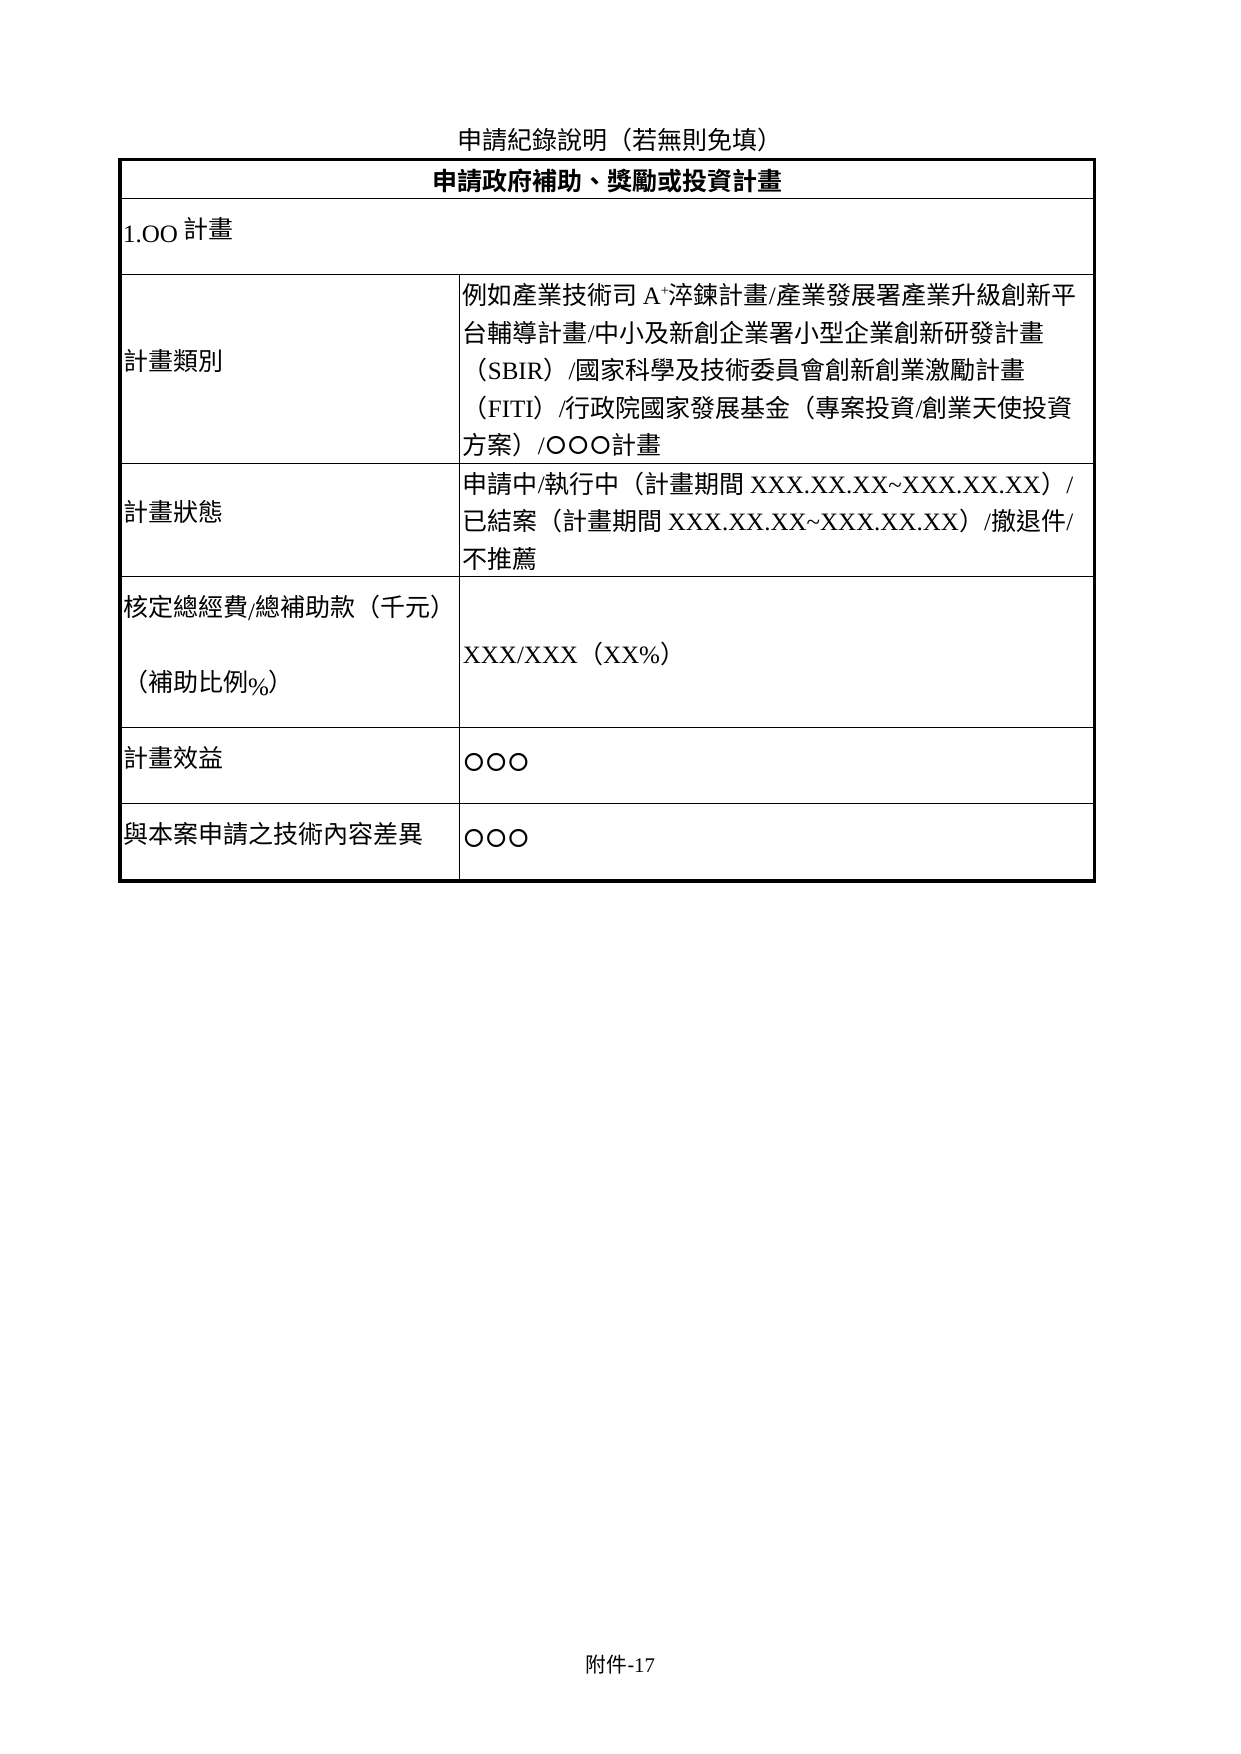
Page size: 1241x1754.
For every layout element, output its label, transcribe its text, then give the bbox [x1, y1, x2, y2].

table_cell 1.OO計畫 [122, 199, 1093, 274]
table_cell  [460, 728, 1093, 803]
table_cell  [460, 804, 1093, 879]
table_cell 核定總經費/總補助款（千元） （補助比例%） [122, 577, 459, 727]
table_cell 計畫效益 [122, 728, 459, 803]
table_cell XXX/XXX（XX%） [460, 577, 1093, 727]
table_cell 與本案申請之技術內容差異 [122, 804, 459, 879]
table_cell 例如產業技術司A+淬鍊計畫/產業發展署產業升級創新平台輔導計畫/中小及新創企業署小型企業創新研發計畫（SBIR）/國家科學及技術委員會創新創業激勵計畫（FITI）/行政院國家發展基金（專案投資/創業天使投資方案）/計畫 [460, 275, 1093, 463]
table_header 申請政府補助、獎勵或投資計畫 [122, 161, 1093, 198]
table_cell 計畫類別 [122, 275, 459, 463]
text 申請紀錄說明（若無則免填） [120, 120, 1120, 157]
table_cell 申請中/執行中（計畫期間XXX.XX.XX~XXX.XX.XX）/已結案（計畫期間XXX.XX.XX~XXX.XX.XX）/撤退件/不推薦 [460, 464, 1093, 576]
table_cell 計畫狀態 [122, 464, 459, 576]
